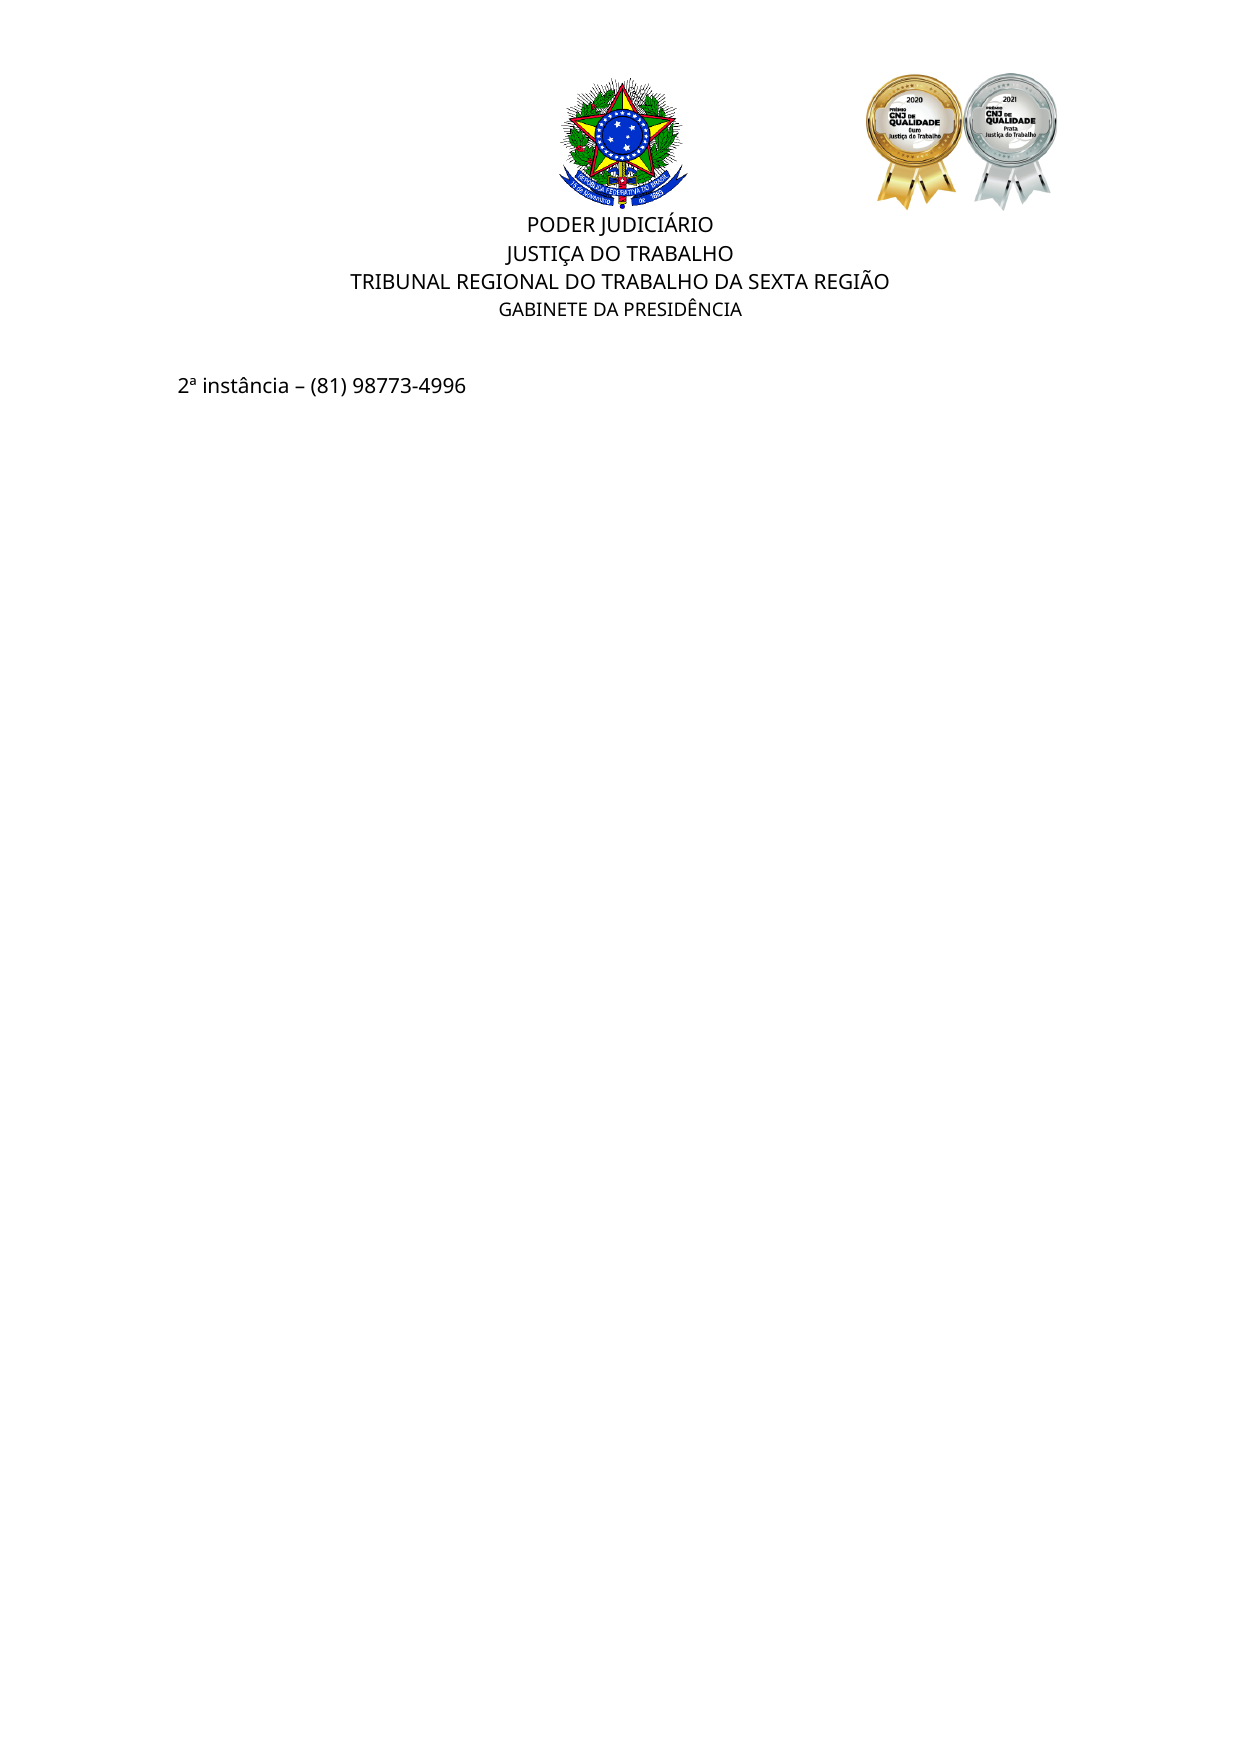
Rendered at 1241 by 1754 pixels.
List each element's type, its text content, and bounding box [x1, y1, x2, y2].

text 2ª instância – (81) 98773-4996 [177, 371, 1063, 399]
picture [552, 74, 691, 211]
